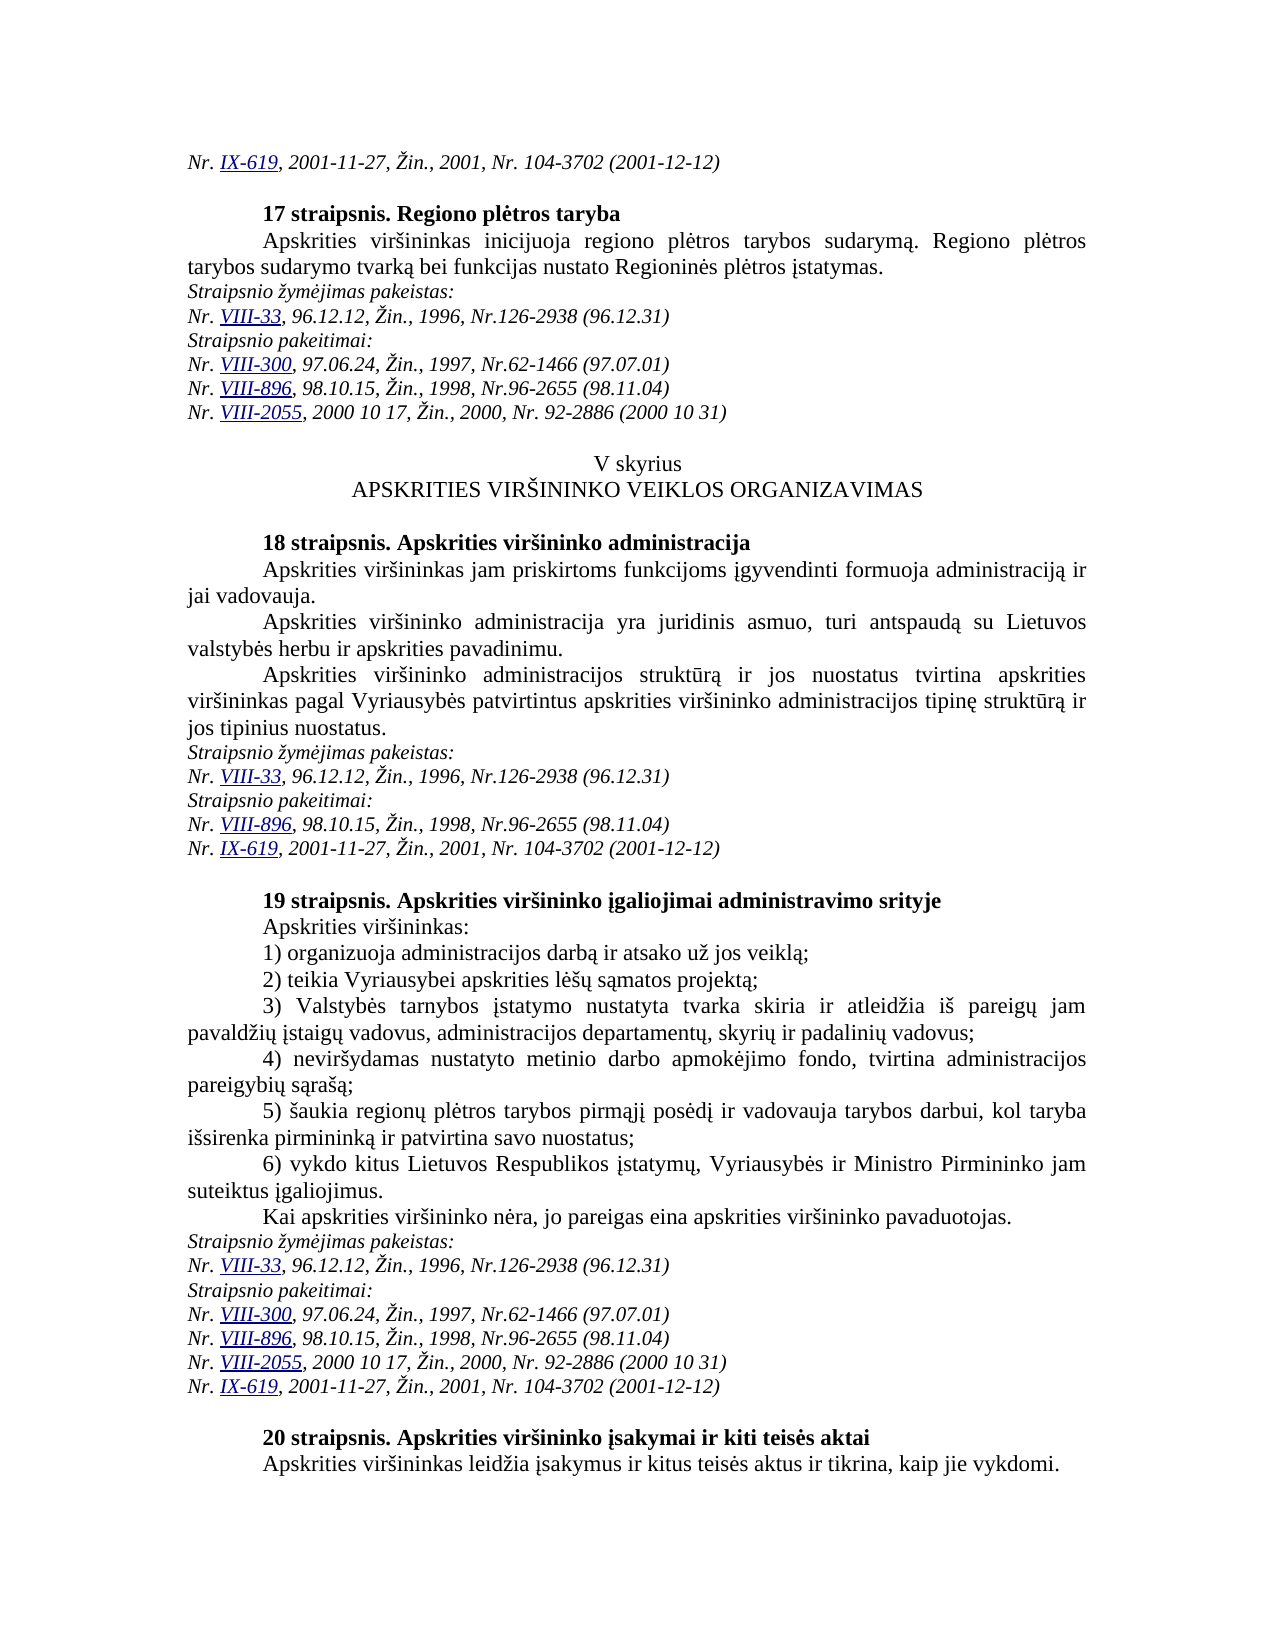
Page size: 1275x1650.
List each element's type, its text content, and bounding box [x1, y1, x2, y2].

text Apskrities viršininko administracija yra juridinis asmuo, turi antspaudą su Lietuvos valstybės herbu ir apskrities pavadinimu. [187, 608, 1087, 661]
text Nr. VIII-33, 96.12.12, Žin., 1996, Nr.126-2938 (96.12.31) [187, 764, 1087, 788]
text Nr. VIII-33, 96.12.12, Žin., 1996, Nr.126-2938 (96.12.31) [187, 303, 1087, 328]
text Apskrities viršininko administracijos struktūrą ir jos nuostatus tvirtina apskrities viršininkas pagal Vyriausybės patvirtintus apskrities viršininko administracijos tipinę struktūrą ir jos tipinius nuostatus. [187, 661, 1087, 740]
text V skyrius [187, 450, 1087, 477]
text 2) teikia Vyriausybei apskrities lėšų sąmatos projektą; [187, 966, 1087, 992]
text APSKRITIES VIRŠININKO VEIKLOS ORGANIZAVIMAS [187, 477, 1087, 503]
text Apskrities viršininkas: [187, 913, 1087, 939]
text Nr. VIII-300, 97.06.24, Žin., 1997, Nr.62-1466 (97.07.01) [187, 1302, 1087, 1326]
text Nr. VIII-33, 96.12.12, Žin., 1996, Nr.126-2938 (96.12.31) [187, 1253, 1087, 1277]
text 19 straipsnis. Apskrities viršininko įgaliojimai administravimo srityje [187, 887, 1087, 913]
text Nr. VIII-2055, 2000 10 17, Žin., 2000, Nr. 92-2886 (2000 10 31) [187, 400, 1087, 424]
text 18 straipsnis. Apskrities viršininko administracija [187, 529, 1087, 556]
text Straipsnio žymėjimas pakeistas: [187, 1229, 1087, 1253]
text Straipsnio pakeitimai: [187, 328, 1087, 352]
text Straipsnio žymėjimas pakeistas: [187, 740, 1087, 764]
text Straipsnio pakeitimai: [187, 788, 1087, 812]
text Nr. VIII-896, 98.10.15, Žin., 1998, Nr.96-2655 (98.11.04) [187, 1326, 1087, 1350]
text Kai apskrities viršininko nėra, jo pareigas eina apskrities viršininko pavaduotojas. [187, 1203, 1087, 1229]
text Straipsnio pakeitimai: [187, 1277, 1087, 1302]
text Straipsnio žymėjimas pakeistas: [187, 279, 1087, 303]
text 6) vykdo kitus Lietuvos Respublikos įstatymų, Vyriausybės ir Ministro Pirmininko jam suteiktus įgaliojimus. [187, 1150, 1087, 1203]
text Apskrities viršininkas jam priskirtoms funkcijoms įgyvendinti formuoja administraciją ir jai vadovauja. [187, 556, 1087, 608]
text 1) organizuoja administracijos darbą ir atsako už jos veiklą; [187, 939, 1087, 966]
text 20 straipsnis. Apskrities viršininko įsakymai ir kiti teisės aktai [187, 1424, 1087, 1451]
text Nr. VIII-2055, 2000 10 17, Žin., 2000, Nr. 92-2886 (2000 10 31) [187, 1350, 1087, 1374]
text Nr. IX-619, 2001-11-27, Žin., 2001, Nr. 104-3702 (2001-12-12) [187, 1374, 1087, 1398]
text Nr. VIII-896, 98.10.15, Žin., 1998, Nr.96-2655 (98.11.04) [187, 812, 1087, 836]
text Apskrities viršininkas leidžia įsakymus ir kitus teisės aktus ir tikrina, kaip jie vykdomi. [187, 1451, 1087, 1477]
text Nr. IX-619, 2001-11-27, Žin., 2001, Nr. 104-3702 (2001-12-12) [187, 150, 1087, 174]
text Nr. VIII-300, 97.06.24, Žin., 1997, Nr.62-1466 (97.07.01) [187, 352, 1087, 376]
text Apskrities viršininkas inicijuoja regiono plėtros tarybos sudarymą. Regiono plėtros tarybos sudarymo tvarką bei funkcijas nustato Regioninės plėtros įstatymas. [187, 227, 1087, 279]
text Nr. VIII-896, 98.10.15, Žin., 1998, Nr.96-2655 (98.11.04) [187, 376, 1087, 400]
text 5) šaukia regionų plėtros tarybos pirmąjį posėdį ir vadovauja tarybos darbui, kol taryba išsirenka pirmininką ir patvirtina savo nuostatus; [187, 1098, 1087, 1150]
text 4) neviršydamas nustatyto metinio darbo apmokėjimo fondo, tvirtina administracijos pareigybių sąrašą; [187, 1045, 1087, 1098]
text 3) Valstybės tarnybos įstatymo nustatyta tvarka skiria ir atleidžia iš pareigų jam pavaldžių įstaigų vadovus, administracijos departamentų, skyrių ir padalinių vadovus; [187, 992, 1087, 1045]
text Nr. IX-619, 2001-11-27, Žin., 2001, Nr. 104-3702 (2001-12-12) [187, 836, 1087, 860]
text 17 straipsnis. Regiono plėtros taryba [187, 200, 1087, 227]
